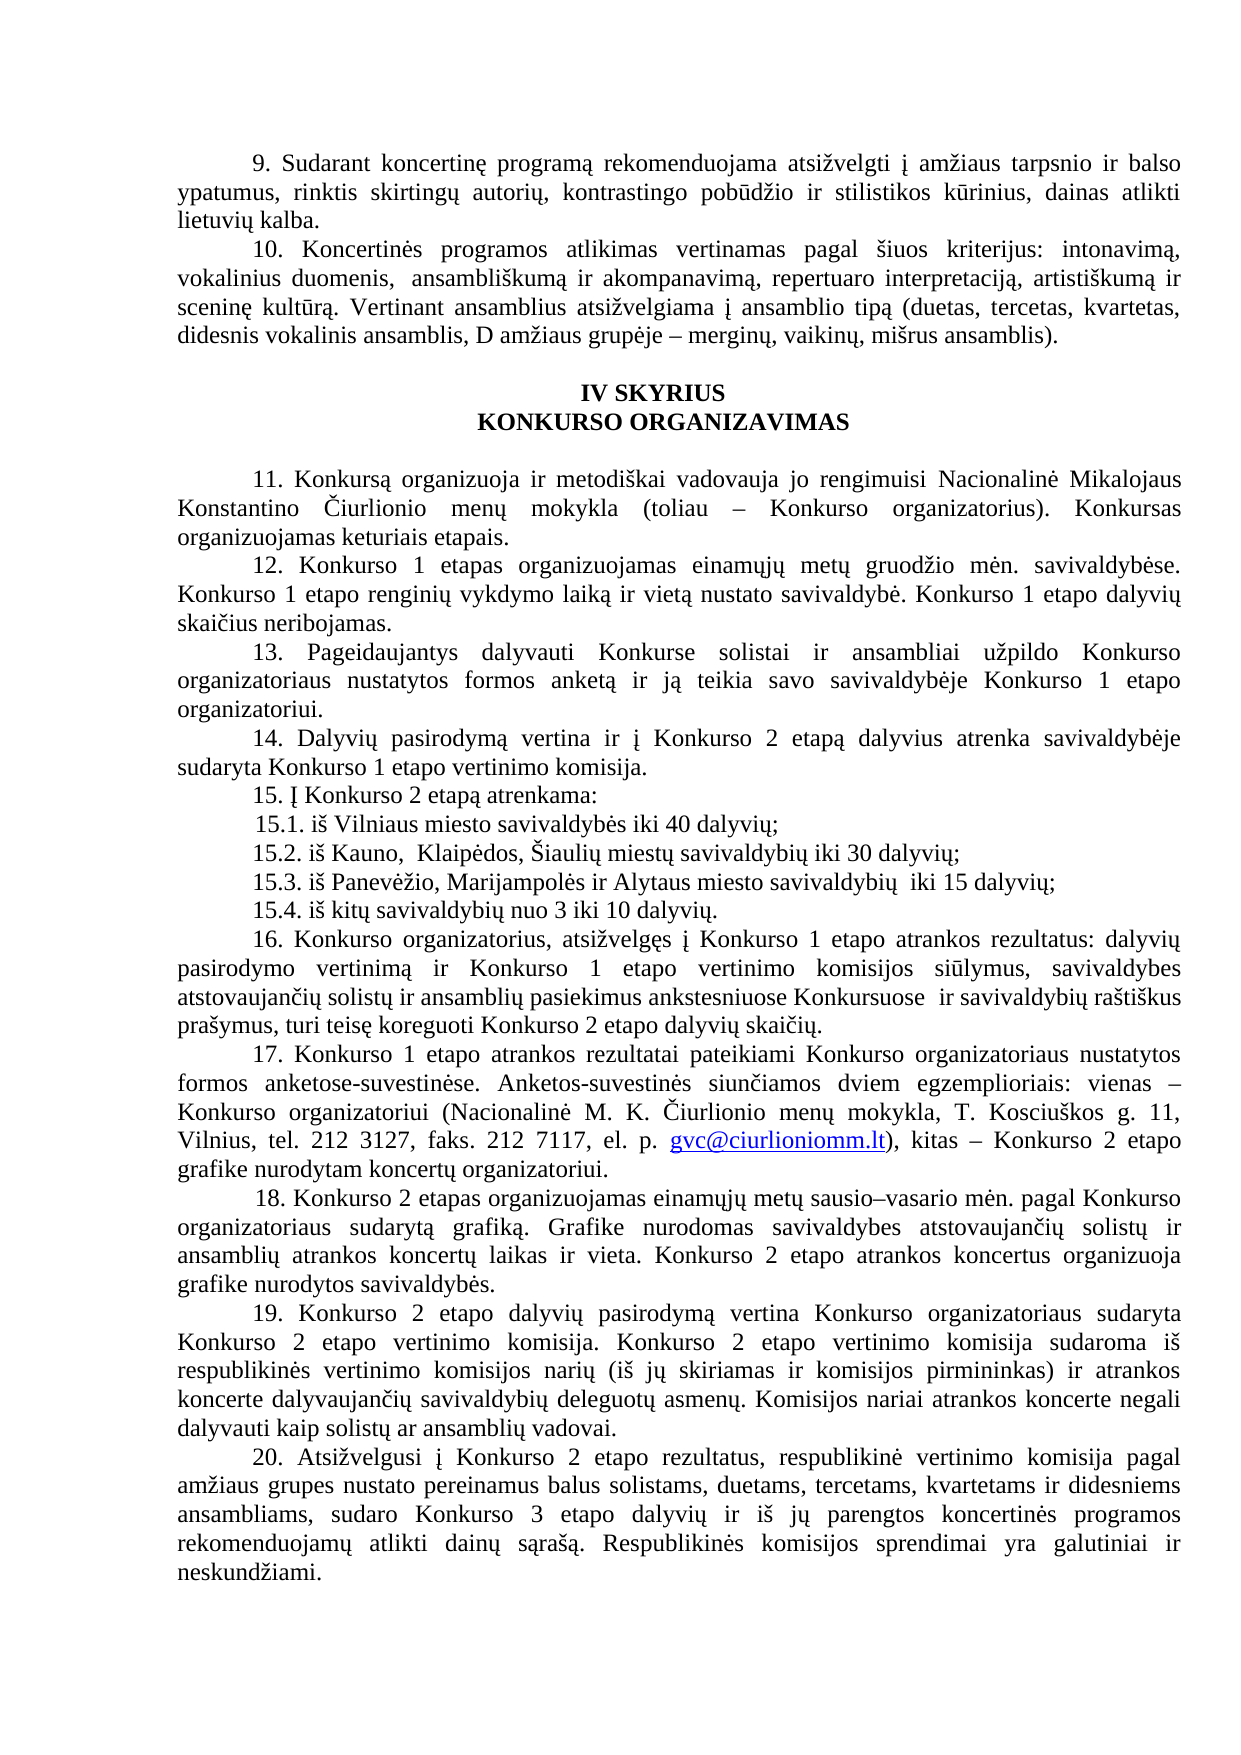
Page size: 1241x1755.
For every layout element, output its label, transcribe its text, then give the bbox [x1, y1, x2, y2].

text 15.3. iš Panevėžio, Marijampolės ir Alytaus miesto savivaldybių iki 15 dalyvių; [177, 867, 1182, 896]
text 15.1. iš Vilniaus miesto savivaldybės iki 40 dalyvių; [177, 809, 1182, 838]
text 9. Sudarant koncertinę programą rekomenduojama atsižvelgti į amžiaus tarpsnio ir balso ypatumus, rinktis skirtingų autorių, kontrastingo pobūdžio ir stilistikos kūrinius, dainas atlikti lietuvių kalba. [177, 148, 1182, 234]
text 18. Konkurso 2 etapas organizuojamas einamųjų metų sausio–vasario mėn. pagal Konkurso organizatoriaus sudarytą grafiką. Grafike nurodomas savivaldybes atstovaujančių solistų ir ansamblių atrankos koncertų laikas ir vieta. Konkurso 2 etapo atrankos koncertus organizuoja grafike nurodytos savivaldybės. [177, 1183, 1182, 1298]
text 13. Pageidaujantys dalyvauti Konkurse solistai ir ansambliai užpildo Konkurso organizatoriaus nustatytos formos anketą ir ją teikia savo savivaldybėje Konkurso 1 etapo organizatoriui. [177, 637, 1182, 723]
text 12. Konkurso 1 etapas organizuojamas einamųjų metų gruodžio mėn. savivaldybėse. Konkurso 1 etapo renginių vykdymo laiką ir vietą nustato savivaldybė. Konkurso 1 etapo dalyvių skaičius neribojamas. [177, 551, 1182, 637]
text KONKURSO ORGANIZAVIMAS [402, 407, 1182, 436]
text 20. Atsižvelgusi į Konkurso 2 etapo rezultatus, respublikinė vertinimo komisija pagal amžiaus grupes nustato pereinamus balus solistams, duetams, tercetams, kvartetams ir didesniems ansambliams, sudaro Konkurso 3 etapo dalyvių ir iš jų parengtos koncertinės programos rekomenduojamų atlikti dainų sąrašą. Respublikinės komisijos sprendimai yra galutiniai ir neskundžiami. [177, 1442, 1182, 1586]
text 15.2. iš Kauno, Klaipėdos, Šiaulių miestų savivaldybių iki 30 dalyvių; [177, 838, 1182, 867]
text 17. Konkurso 1 etapo atrankos rezultatai pateikiami Konkurso organizatoriaus nustatytos formos anketose-suvestinėse. Anketos-suvestinės siunčiamos dviem egzemplioriais: vienas – Konkurso organizatoriui (Nacionalinė M. K. Čiurlionio menų mokykla, T. Kosciuškos g. 11, Vilnius, tel. 212 3127, faks. 212 7117, el. p. gvc@ciurlioniomm.lt), kitas – Konkurso 2 etapo grafike nurodytam koncertų organizatoriui. [177, 1039, 1182, 1183]
text 15. Į Konkurso 2 etapą atrenkama: [177, 781, 1182, 809]
text 16. Konkurso organizatorius, atsižvelgęs į Konkurso 1 etapo atrankos rezultatus: dalyvių pasirodymo vertinimą ir Konkurso 1 etapo vertinimo komisijos siūlymus, savivaldybes atstovaujančių solistų ir ansamblių pasiekimus ankstesniuose Konkursuose ir savivaldybių raštiškus prašymus, turi teisę koreguoti Konkurso 2 etapo dalyvių skaičių. [177, 924, 1182, 1039]
text 15.4. iš kitų savivaldybių nuo 3 iki 10 dalyvių. [177, 896, 1182, 924]
text IV SKYRIUS [402, 378, 1182, 407]
text 19. Konkurso 2 etapo dalyvių pasirodymą vertina Konkurso organizatoriaus sudaryta Konkurso 2 etapo vertinimo komisija. Konkurso 2 etapo vertinimo komisija sudaroma iš respublikinės vertinimo komisijos narių (iš jų skiriamas ir komisijos pirmininkas) ir atrankos koncerte dalyvaujančių savivaldybių deleguotų asmenų. Komisijos nariai atrankos koncerte negali dalyvauti kaip solistų ar ansamblių vadovai. [177, 1298, 1182, 1442]
text 11. Konkursą organizuoja ir metodiškai vadovauja jo rengimuisi Nacionalinė Mikalojaus Konstantino Čiurlionio menų mokykla (toliau – Konkurso organizatorius). Konkursas organizuojamas keturiais etapais. [177, 464, 1182, 551]
text 14. Dalyvių pasirodymą vertina ir į Konkurso 2 etapą dalyvius atrenka savivaldybėje sudaryta Konkurso 1 etapo vertinimo komisija. [177, 723, 1182, 781]
text 10. Koncertinės programos atlikimas vertinamas pagal šiuos kriterijus: intonavimą, vokalinius duomenis, ansambliškumą ir akompanavimą, repertuaro interpretaciją, artistiškumą ir sceninę kultūrą. Vertinant ansamblius atsižvelgiama į ansamblio tipą (duetas, tercetas, kvartetas, didesnis vokalinis ansamblis, D amžiaus grupėje – merginų, vaikinų, mišrus ansamblis). [177, 234, 1182, 349]
